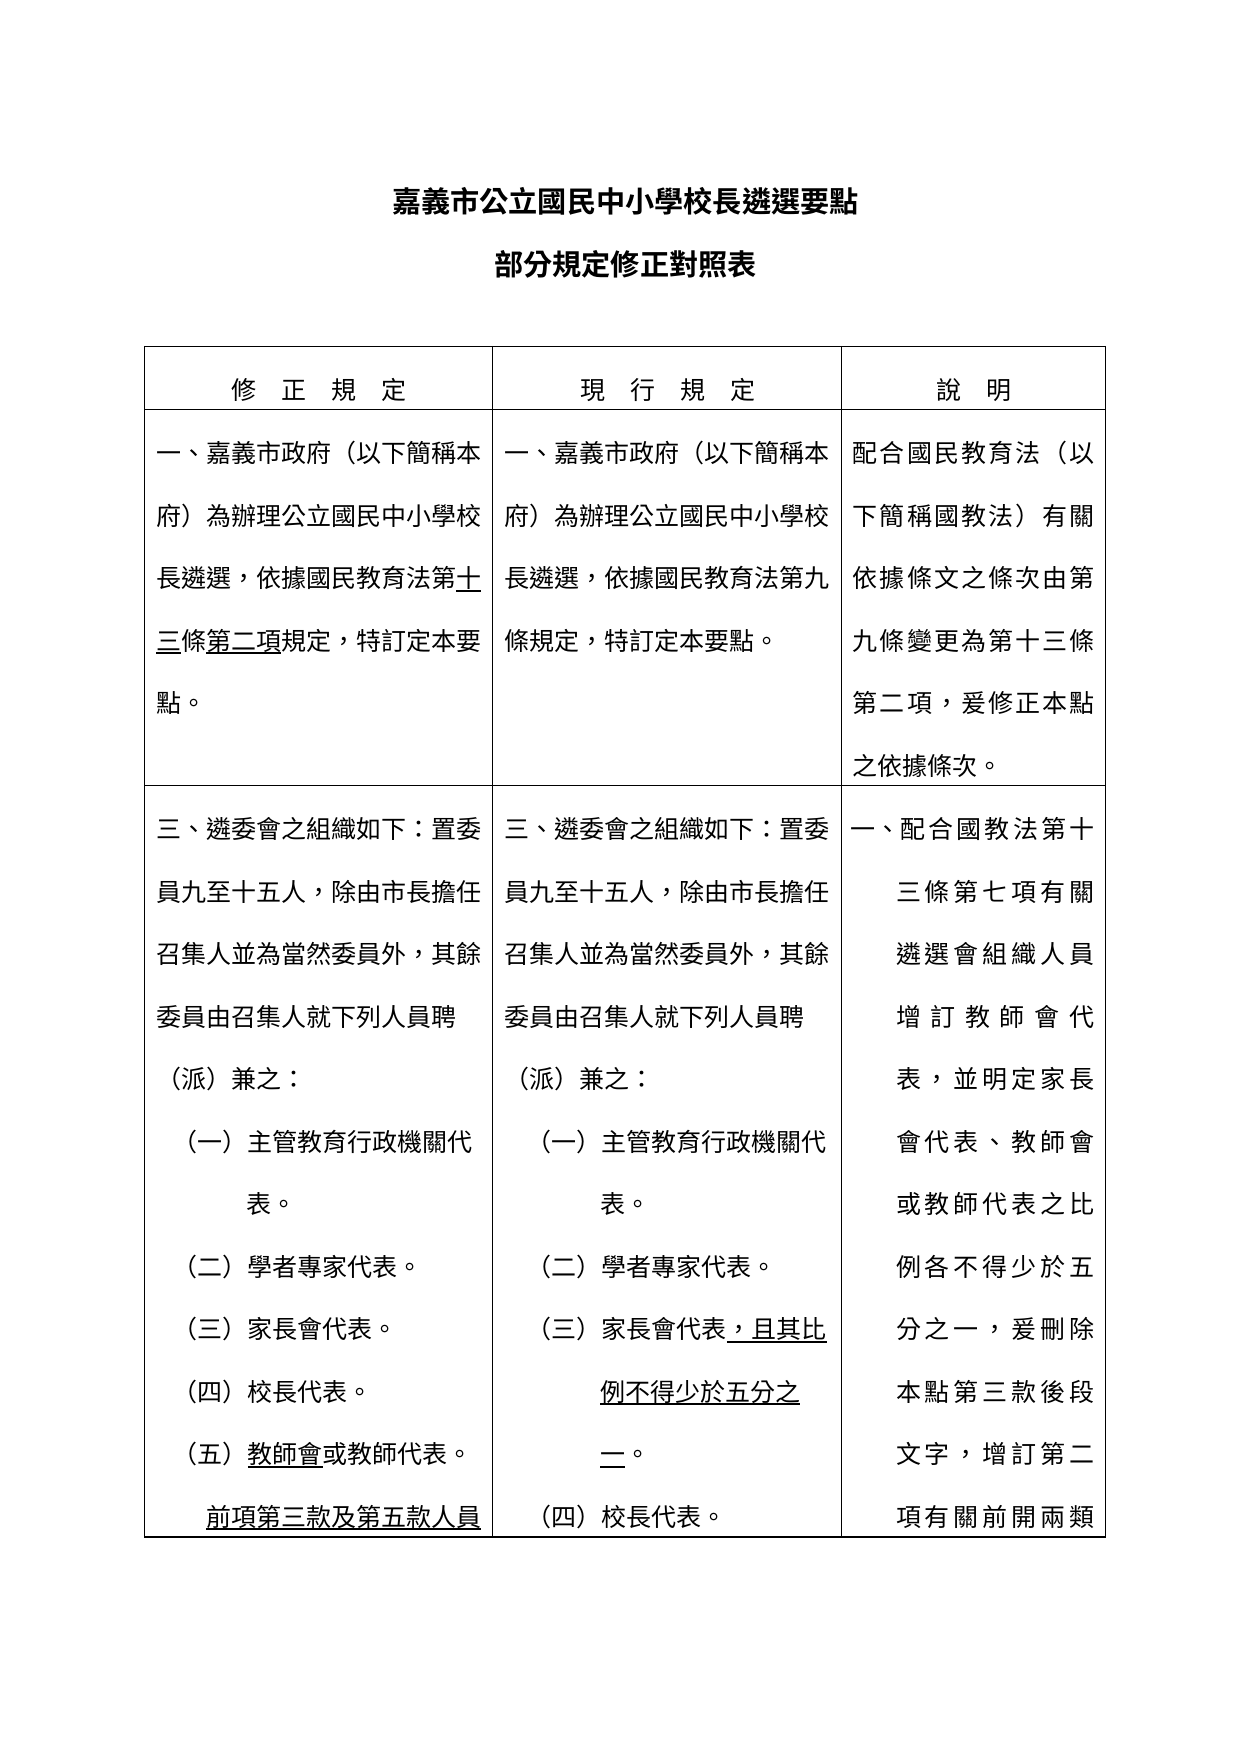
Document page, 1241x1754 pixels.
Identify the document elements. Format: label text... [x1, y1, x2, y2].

table_cell 配合國民教育法（以下簡稱國教法）有關依據條文之條次由第九條變更為第十三條第二項，爰修正本點之依據條次。 [842, 410, 1105, 785]
text 部分規定修正對照表 [187, 221, 1063, 283]
table_header 說 明 [842, 347, 1105, 409]
table_cell 一、嘉義市政府（以下簡稱本府）為辦理公立國民中小學校長遴選，依據國民教育法第九條規定，特訂定本要點。 [493, 410, 841, 785]
text 嘉義市公立國民中小學校長遴選要點 [187, 158, 1063, 221]
table_header 現 行 規 定 [493, 347, 841, 409]
table_cell 三、遴委會之組織如下：置委員九至十五人，除由市長擔任召集人並為當然委員外，其餘委員由召集人就下列人員聘（派）兼之： （一）主管教育行政機關代表。 （二）學者專家代表。 （三）家長會代表，且其比例不得少於五分之一。 （四）校長代表。 [493, 786, 841, 1536]
table_cell 配合國教法第十三條第七項有關遴選會組織人員增訂教師會代表，並明定家長會代表、教師會或教師代表之比例各不得少於五分之一，爰刪除本點第三款後段文字，增訂第二項有關前開兩類 [842, 786, 1105, 1536]
table_header 修 正 規 定 [145, 347, 492, 409]
table_cell 一、嘉義市政府（以下簡稱本府）為辦理公立國民中小學校長遴選，依據國民教育法第十三條第二項規定，特訂定本要點。 [145, 410, 492, 785]
table_cell 三、遴委會之組織如下：置委員九至十五人，除由市長擔任召集人並為當然委員外，其餘委員由召集人就下列人員聘（派）兼之： （一）主管教育行政機關代表。 （二）學者專家代表。 （三）家長會代表。 （四）校長代表。 （五）教師會或教師代表。 前項第三款及第五款人員 [145, 786, 492, 1536]
